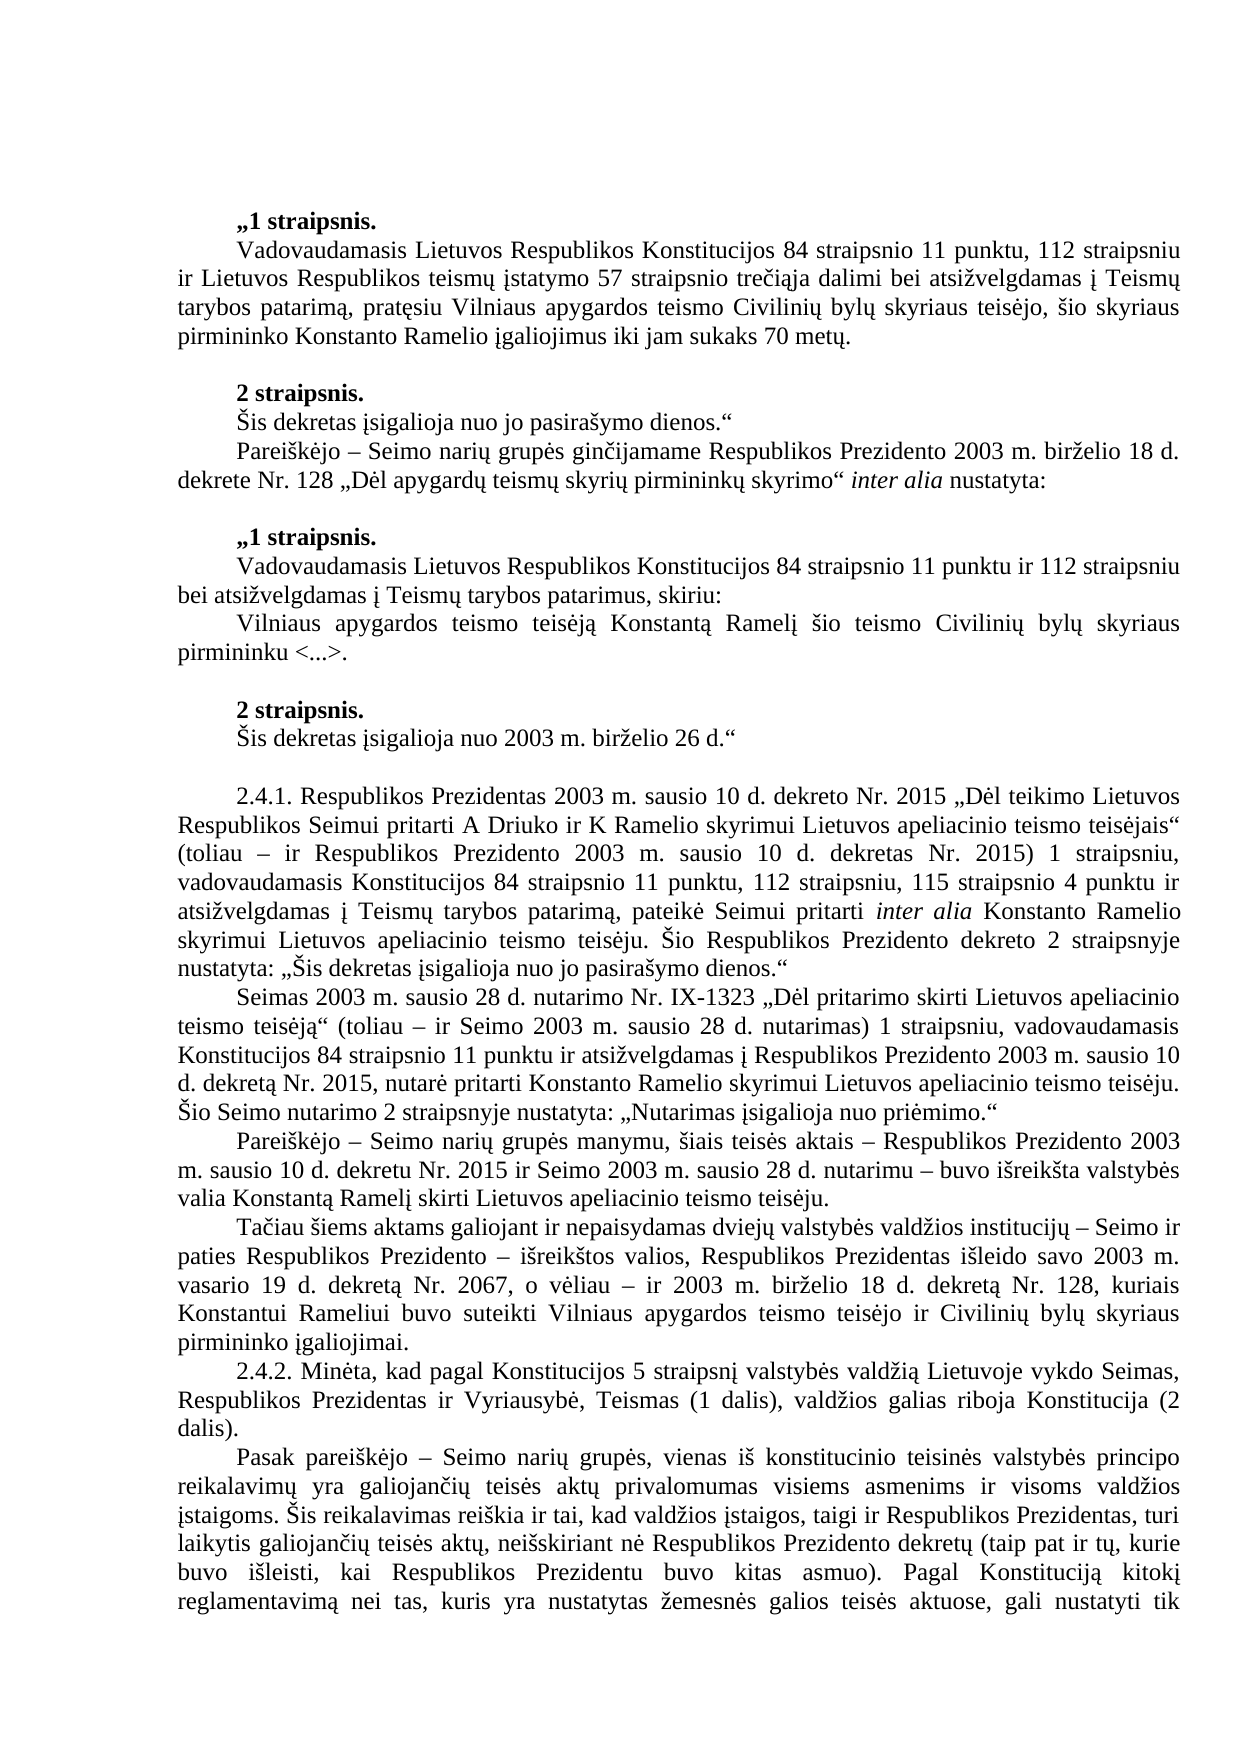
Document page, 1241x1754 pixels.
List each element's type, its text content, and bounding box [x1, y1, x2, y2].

text 2.4.1. Respublikos Prezidentas 2003 m. sausio 10 d. dekreto Nr. 2015 „Dėl teikimo Lietuvos Respublikos Seimui pritarti A Driuko ir K Ramelio skyrimui Lietuvos apeliacinio teismo teisėjais“ (toliau – ir Respublikos Prezidento 2003 m. sausio 10 d. dekretas Nr. 2015) 1 straipsniu, vadovaudamasis Konstitucijos 84 straipsnio 11 punktu, 112 straipsniu, 115 straipsnio 4 punktu ir atsižvelgdamas į Teismų tarybos patarimą, pateikė Seimui pritarti inter alia Konstanto Ramelio skyrimui Lietuvos apeliacinio teismo teisėju. Šio Respublikos Prezidento dekreto 2 straipsnyje nustatyta: „Šis dekretas įsigalioja nuo jo pasirašymo dienos.“ [177, 781, 1181, 982]
text Šis dekretas įsigalioja nuo jo pasirašymo dienos.“ [177, 407, 1181, 436]
text Šis dekretas įsigalioja nuo 2003 m. birželio 26 d.“ [177, 723, 1181, 752]
text Pareiškėjo – Seimo narių grupės manymu, šiais teisės aktais – Respublikos Prezidento 2003 m. sausio 10 d. dekretu Nr. 2015 ir Seimo 2003 m. sausio 28 d. nutarimu – buvo išreikšta valstybės valia Konstantą Ramelį skirti Lietuvos apeliacinio teismo teisėju. [177, 1126, 1181, 1212]
text Vilniaus apygardos teismo teisėją Konstantą Ramelį šio teismo Civilinių bylų skyriaus pirmininku <...>. [177, 608, 1181, 666]
text Pareiškėjo – Seimo narių grupės ginčijamame Respublikos Prezidento 2003 m. birželio 18 d. dekrete Nr. 128 „Dėl apygardų teismų skyrių pirmininkų skyrimo“ inter alia nustatyta: [177, 436, 1181, 493]
text Tačiau šiems aktams galiojant ir nepaisydamas dviejų valstybės valdžios institucijų – Seimo ir paties Respublikos Prezidento – išreikštos valios, Respublikos Prezidentas išleido savo 2003 m. vasario 19 d. dekretą Nr. 2067, o vėliau – ir 2003 m. birželio 18 d. dekretą Nr. 128, kuriais Konstantui Rameliui buvo suteikti Vilniaus apygardos teismo teisėjo ir Civilinių bylų skyriaus pirmininko įgaliojimai. [177, 1212, 1181, 1356]
text Vadovaudamasis Lietuvos Respublikos Konstitucijos 84 straipsnio 11 punktu ir 112 straipsniu bei atsižvelgdamas į Teismų tarybos patarimus, skiriu: [177, 551, 1181, 608]
text 2 straipsnis. [177, 378, 1181, 407]
text „1 straipsnis. [177, 206, 1181, 235]
text „1 straipsnis. [177, 522, 1181, 551]
text 2.4.2. Minėta, kad pagal Konstitucijos 5 straipsnį valstybės valdžią Lietuvoje vykdo Seimas, Respublikos Prezidentas ir Vyriausybė, Teismas (1 dalis), valdžios galias riboja Konstitucija (2 dalis). [177, 1356, 1181, 1442]
text Seimas 2003 m. sausio 28 d. nutarimo Nr. IX-1323 „Dėl pritarimo skirti Lietuvos apeliacinio teismo teisėją“ (toliau – ir Seimo 2003 m. sausio 28 d. nutarimas) 1 straipsniu, vadovaudamasis Konstitucijos 84 straipsnio 11 punktu ir atsižvelgdamas į Respublikos Prezidento 2003 m. sausio 10 d. dekretą Nr. 2015, nutarė pritarti Konstanto Ramelio skyrimui Lietuvos apeliacinio teismo teisėju. Šio Seimo nutarimo 2 straipsnyje nustatyta: „Nutarimas įsigalioja nuo priėmimo.“ [177, 982, 1181, 1126]
text Vadovaudamasis Lietuvos Respublikos Konstitucijos 84 straipsnio 11 punktu, 112 straipsniu ir Lietuvos Respublikos teismų įstatymo 57 straipsnio trečiąja dalimi bei atsižvelgdamas į Teismų tarybos patarimą, pratęsiu Vilniaus apygardos teismo Civilinių bylų skyriaus teisėjo, šio skyriaus pirmininko Konstanto Ramelio įgaliojimus iki jam sukaks 70 metų. [177, 235, 1181, 350]
text Pasak pareiškėjo – Seimo narių grupės, vienas iš konstitucinio teisinės valstybės principo reikalavimų yra galiojančių teisės aktų privalomumas visiems asmenims ir visoms valdžios įstaigoms. Šis reikalavimas reiškia ir tai, kad valdžios įstaigos, taigi ir Respublikos Prezidentas, turi laikytis galiojančių teisės aktų, neišskiriant nė Respublikos Prezidento dekretų (taip pat ir tų, kurie buvo išleisti, kai Respublikos Prezidentu buvo kitas asmuo). Pagal Konstituciją kitokį reglamentavimą nei tas, kuris yra nustatytas žemesnės galios teisės aktuose, gali nustatyti tik [177, 1442, 1181, 1615]
text 2 straipsnis. [177, 695, 1181, 723]
